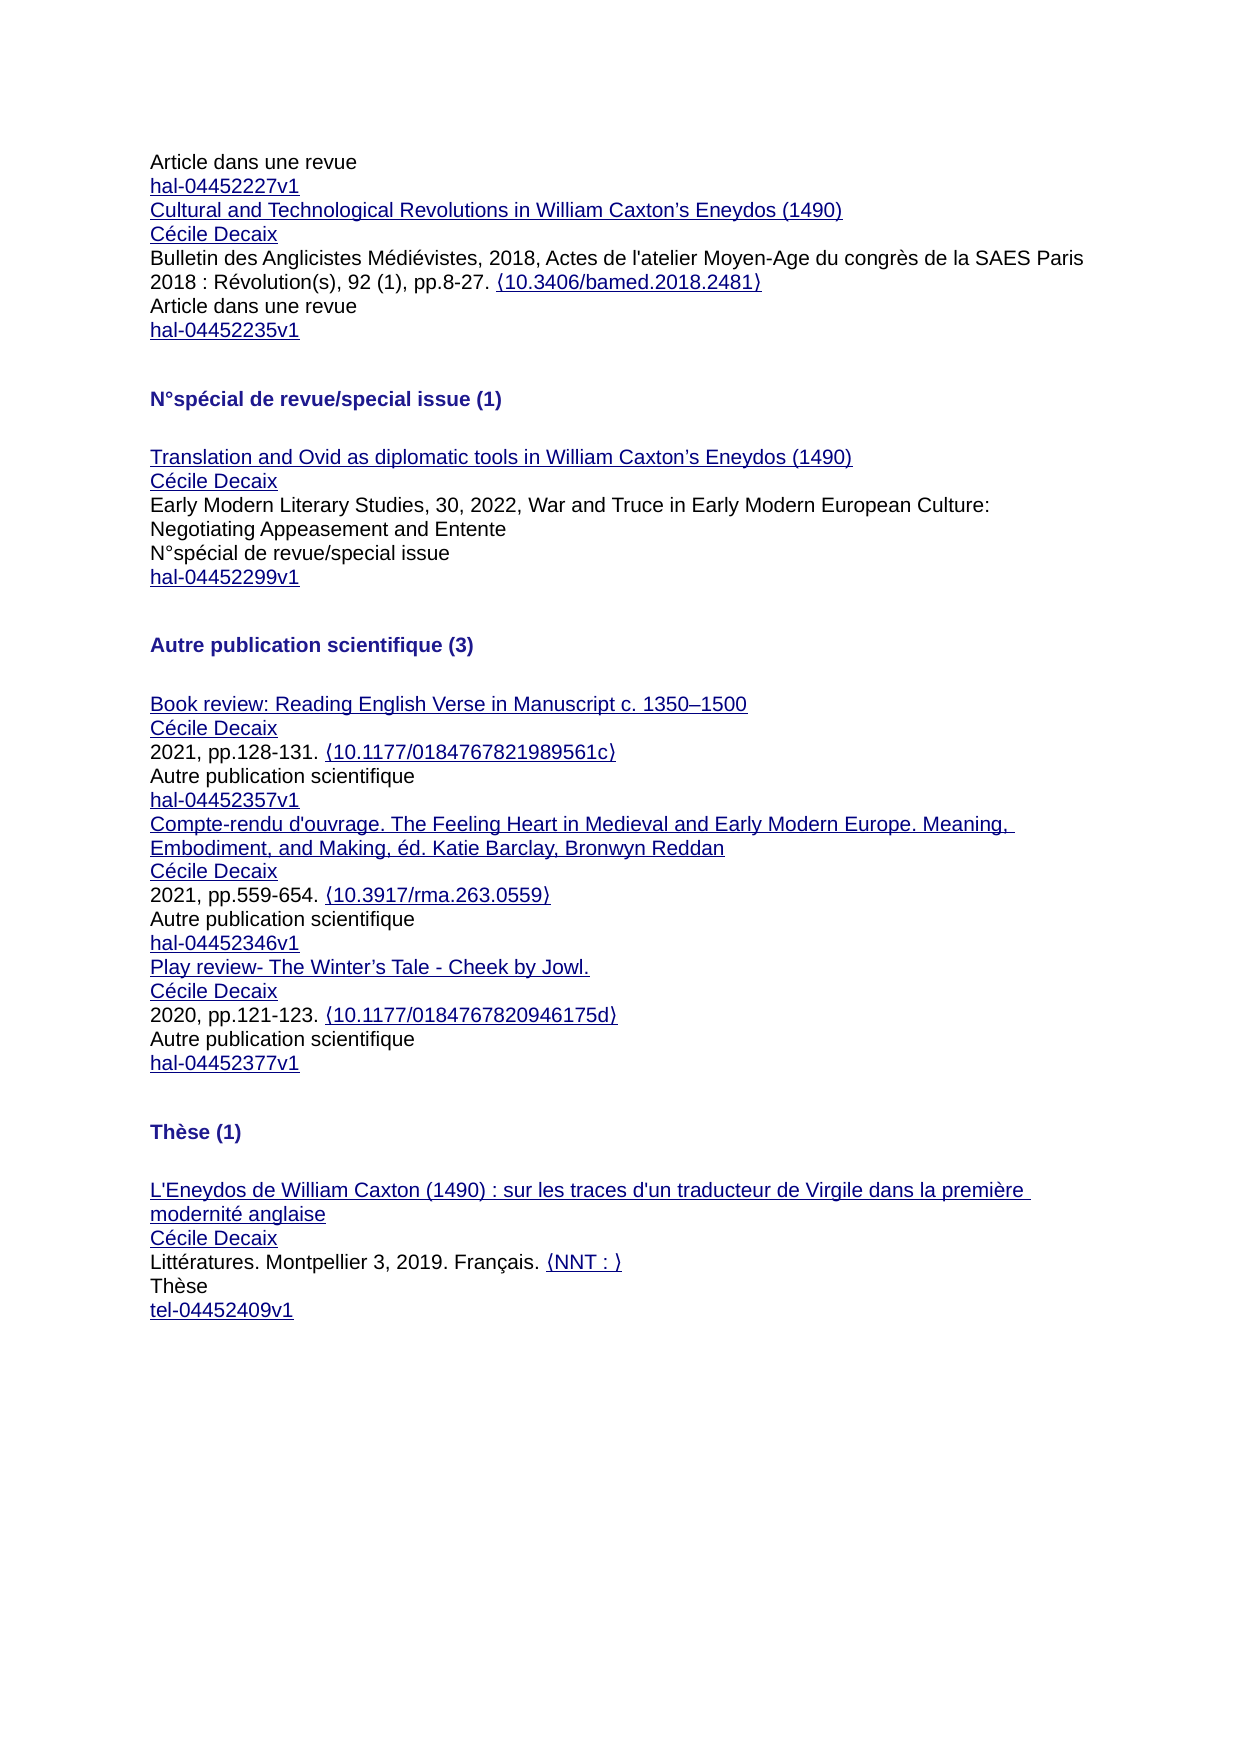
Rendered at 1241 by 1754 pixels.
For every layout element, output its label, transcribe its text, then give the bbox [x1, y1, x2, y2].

table_header Book review: Reading English Verse in Manuscript c. 1350–1500 Cécile Decaix 2021, pp.128-131. ⟨10.1177/0184767821989561c⟩ Autre publication scientifique hal-04452357v1 [150, 692, 1090, 811]
table_cell Play review- The Winter’s Tale - Cheek by Jowl. Cécile Decaix 2020, pp.121-123. ⟨10.1177/0184767820946175d⟩ Autre publication scientifique hal-04452377v1 [150, 955, 1090, 1075]
subtitle Thèse (1) [150, 1120, 1090, 1144]
subtitle N°spécial de revue/special issue (1) [150, 386, 1090, 410]
table_cell Cultural and Technological Revolutions in William Caxton’s Eneydos (1490) Cécile Decaix Bulletin des Anglicistes Médiévistes, 2018, Actes de l'atelier Moyen-Age du congrès de la SAES Paris 2018 : Révolution(s), 92 (1), pp.8-27. ⟨10.3406/bamed.2018.2481⟩ Article dans une revue hal-04452235v1 [150, 198, 1090, 342]
subtitle Autre publication scientifique (3) [150, 633, 1090, 657]
table_header Translation and Ovid as diplomatic tools in William Caxton’s Eneydos (1490) Cécile Decaix Early Modern Literary Studies, 30, 2022, War and Truce in Early Modern European Culture: Negotiating Appeasement and Entente N°spécial de revue/special issue hal-04452299v1 [150, 445, 1090, 588]
table_cell Compte-rendu d'ouvrage. The Feeling Heart in Medieval and Early Modern Europe. Meaning, Embodiment, and Making, éd. Katie Barclay, Bronwyn Reddan Cécile Decaix 2021, pp.559-654. ⟨10.3917/rma.263.0559⟩ Autre publication scientifique hal-04452346v1 [150, 811, 1090, 955]
table_cell Article dans une revue hal-04452227v1 [150, 150, 1090, 198]
table_header L'Eneydos de William Caxton (1490) : sur les traces d'un traducteur de Virgile dans la première modernité anglaise Cécile Decaix Littératures. Montpellier 3, 2019. Français. ⟨NNT : ⟩ Thèse tel-04452409v1 [150, 1178, 1090, 1322]
